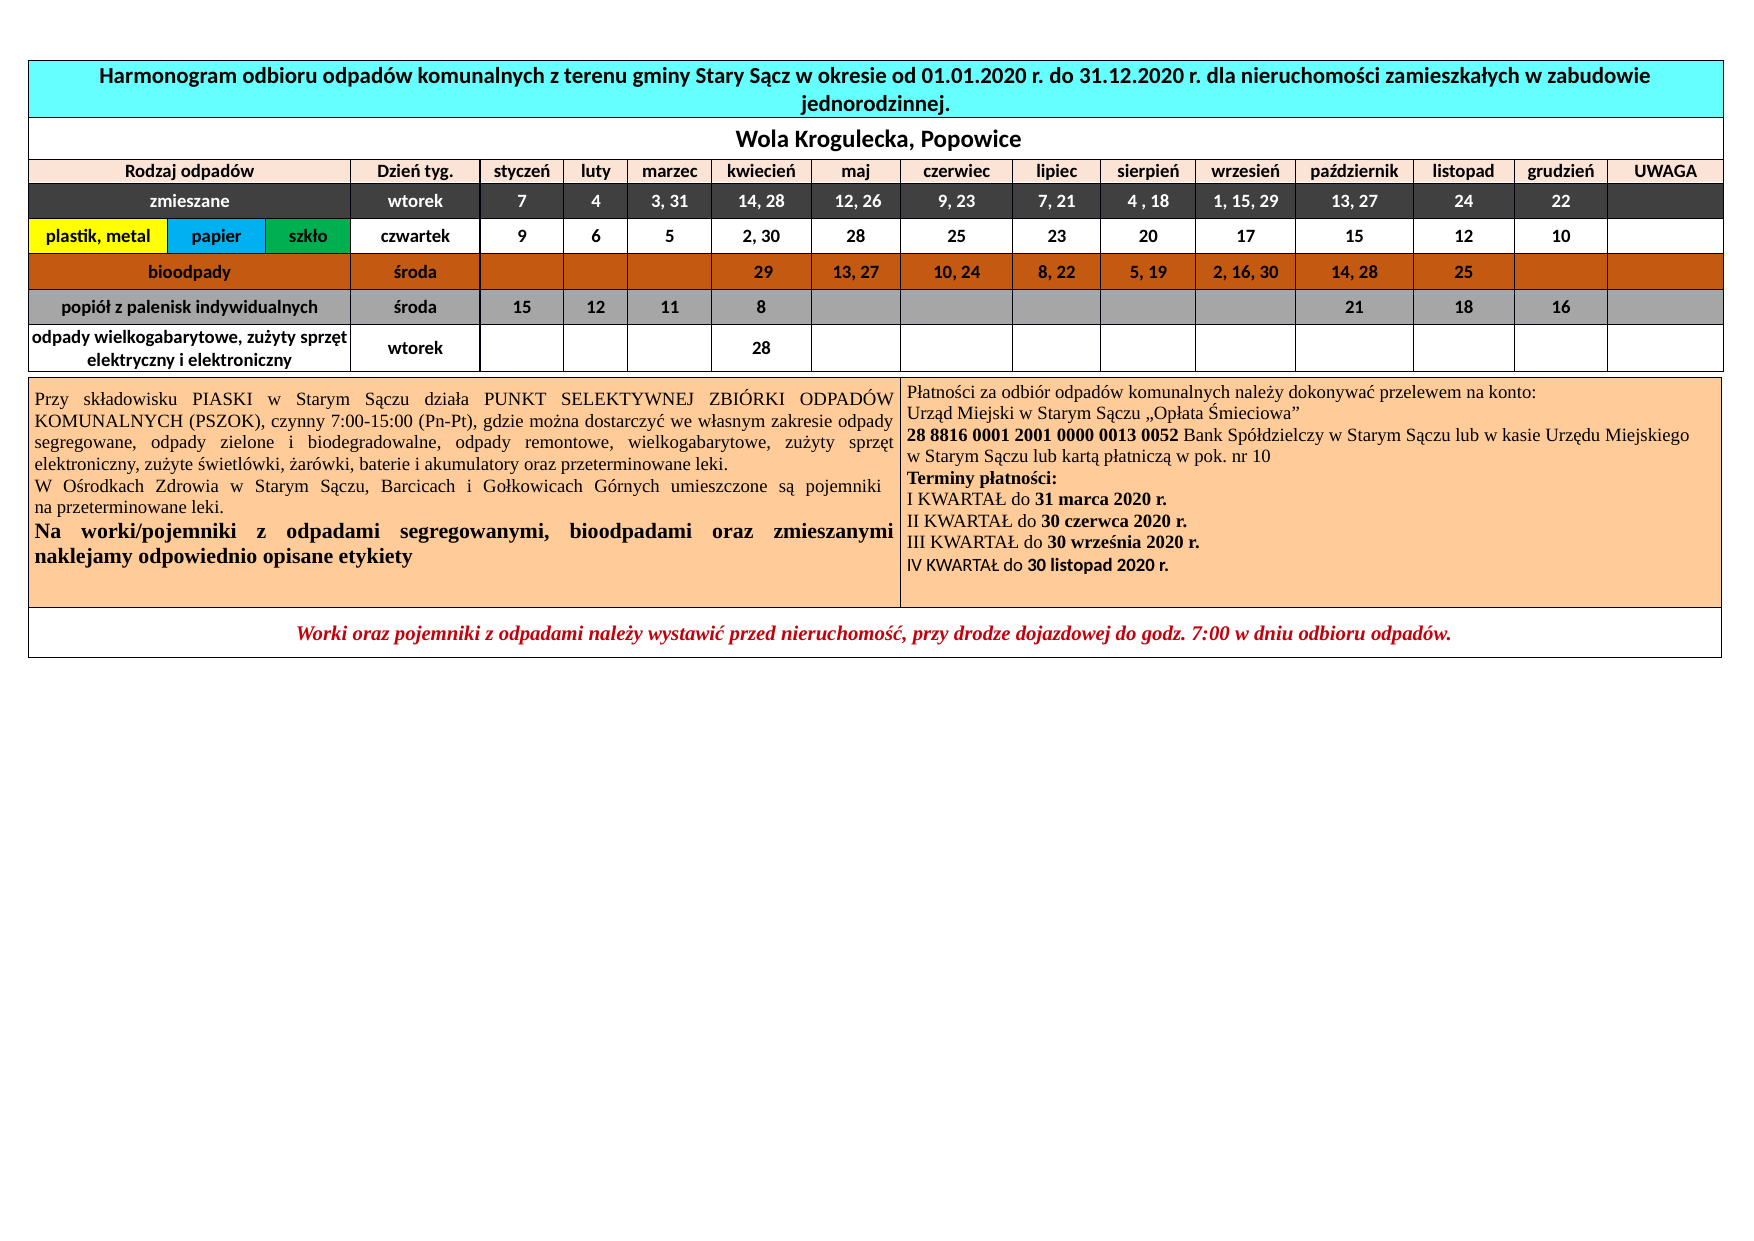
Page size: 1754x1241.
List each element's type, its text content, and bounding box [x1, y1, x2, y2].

table_cell kwiecień [712, 160, 811, 182]
table_cell 15 [1296, 219, 1413, 253]
table_cell papier [168, 219, 265, 253]
table_cell Wola Krogulecka, Popowice [29, 118, 1723, 158]
table_cell [1101, 290, 1195, 324]
table_cell [812, 325, 900, 371]
table_cell 7 [481, 184, 563, 218]
table_cell 25 [901, 219, 1012, 253]
table_cell 13, 27 [1296, 184, 1413, 218]
table_cell [1013, 325, 1100, 371]
table_cell 20 [1101, 219, 1195, 253]
table_cell 18 [1414, 290, 1514, 324]
table_cell 22 [1515, 184, 1607, 218]
table_cell 6 [564, 219, 627, 253]
table_cell styczeń [481, 160, 563, 182]
table_cell 14, 28 [1296, 254, 1413, 289]
table_cell 28 [712, 325, 811, 371]
table_cell [481, 254, 563, 289]
table_cell 2, 30 [712, 219, 811, 253]
table_cell UWAGA [1608, 160, 1723, 182]
table_cell [901, 290, 1012, 324]
table_cell 4 [564, 184, 627, 218]
table_cell 5 [628, 219, 711, 253]
table_cell 1, 15, 29 [1196, 184, 1295, 218]
table_cell Dzień tyg. [351, 160, 479, 182]
table_cell 12, 26 [812, 184, 900, 218]
table_cell wtorek [351, 184, 479, 218]
table_cell 12 [564, 290, 627, 324]
table_cell sierpień [1101, 160, 1195, 182]
table_cell środa [351, 290, 479, 324]
table_cell szkło [266, 219, 350, 253]
table_cell 2, 16, 30 [1196, 254, 1295, 289]
table_cell popiół z palenisk indywidualnych [29, 290, 350, 324]
table_cell lipiec [1013, 160, 1100, 182]
table_cell 10, 24 [901, 254, 1012, 289]
table_cell 4 , 18 [1101, 184, 1195, 218]
table_cell Worki oraz pojemniki z odpadami należy wystawić przed nieruchomość, przy drodze dojazdowej do godz. 7:00 w dniu odbioru odpadów. [29, 608, 1721, 657]
table_cell 24 [1414, 184, 1514, 218]
table_cell 8 [712, 290, 811, 324]
table_cell 9 [481, 219, 563, 253]
table_cell luty [564, 160, 627, 182]
table_cell [812, 290, 900, 324]
table_cell środa [351, 254, 479, 289]
table_cell zmieszane [29, 184, 350, 218]
table_cell 14, 28 [712, 184, 811, 218]
table_cell [564, 254, 627, 289]
table_cell październik [1296, 160, 1413, 182]
table_cell 9, 23 [901, 184, 1012, 218]
table_cell bioodpady [29, 254, 350, 289]
table_cell [1515, 254, 1607, 289]
table_cell 7, 21 [1013, 184, 1100, 218]
table_cell [1101, 325, 1195, 371]
table_cell [564, 325, 627, 371]
table_cell 21 [1296, 290, 1413, 324]
table_cell czwartek [351, 219, 479, 253]
table_cell listopad [1414, 160, 1514, 182]
table_cell [1013, 290, 1100, 324]
table_cell czerwiec [901, 160, 1012, 182]
table_cell grudzień [1515, 160, 1607, 182]
table_cell 29 [712, 254, 811, 289]
table_cell [1608, 290, 1723, 324]
table_cell [628, 254, 711, 289]
table_cell [1515, 325, 1607, 371]
table_cell [1608, 184, 1723, 218]
table_cell 12 [1414, 219, 1514, 253]
table_cell [1196, 325, 1295, 371]
table_cell maj [812, 160, 900, 182]
table_cell [1608, 219, 1723, 253]
table_header Płatności za odbiór odpadów komunalnych należy dokonywać przelewem na konto: Urząd Miejski w Starym Sączu „Opłata Śmieciowa” 28 8816 0001 2001 0000 0013 0052 Bank Spółdzielczy w Starym Sączu lub w kasie Urzędu Miejskiego w Starym Sączu lub kartą płatniczą w pok. nr 10 Terminy płatności: I KWARTAŁ do 31 marca 2020 r. II KWARTAŁ do 30 czerwca 2020 r. III KWARTAŁ do 30 września 2020 r. IV KWARTAŁ do 30 listopad 2020 r. [901, 378, 1721, 607]
table_cell wtorek [351, 325, 479, 371]
table_cell wrzesień [1196, 160, 1295, 182]
table_header Przy składowisku PIASKI w Starym Sączu działa PUNKT SELEKTYWNEJ ZBIÓRKI ODPADÓW KOMUNALNYCH (PSZOK), czynny 7:00-15:00 (Pn-Pt), gdzie można dostarczyć we własnym zakresie odpady segregowane, odpady zielone i biodegradowalne, odpady remontowe, wielkogabarytowe, zużyty sprzęt elektroniczny, zużyte świetlówki, żarówki, baterie i akumulatory oraz przeterminowane leki. W Ośrodkach Zdrowia w Starym Sączu, Barcicach i Gołkowicach Górnych umieszczone są pojemniki na przeterminowane leki. Na worki/pojemniki z odpadami segregowanymi, bioodpadami oraz zmieszanymi naklejamy odpowiednio opisane etykiety [29, 378, 900, 607]
table_cell 5, 19 [1101, 254, 1195, 289]
table_cell 11 [628, 290, 711, 324]
table_cell odpady wielkogabarytowe, zużyty sprzęt elektryczny i elektroniczny [29, 325, 350, 371]
table_cell 8, 22 [1013, 254, 1100, 289]
table_cell 16 [1515, 290, 1607, 324]
table_cell [1608, 325, 1723, 371]
table_cell 23 [1013, 219, 1100, 253]
table_cell 28 [812, 219, 900, 253]
table_cell 10 [1515, 219, 1607, 253]
table_cell plastik, metal [29, 219, 167, 253]
table_cell [1608, 254, 1723, 289]
table_cell [1414, 325, 1514, 371]
table_cell [1196, 290, 1295, 324]
table_cell 15 [481, 290, 563, 324]
table_cell [1296, 325, 1413, 371]
table_cell marzec [628, 160, 711, 182]
table_cell 13, 27 [812, 254, 900, 289]
table_cell [481, 325, 563, 371]
table_cell Rodzaj odpadów [29, 160, 350, 182]
table_cell [628, 325, 711, 371]
table_cell 25 [1414, 254, 1514, 289]
table_cell 3, 31 [628, 184, 711, 218]
table_cell 17 [1196, 219, 1295, 253]
table_cell [901, 325, 1012, 371]
